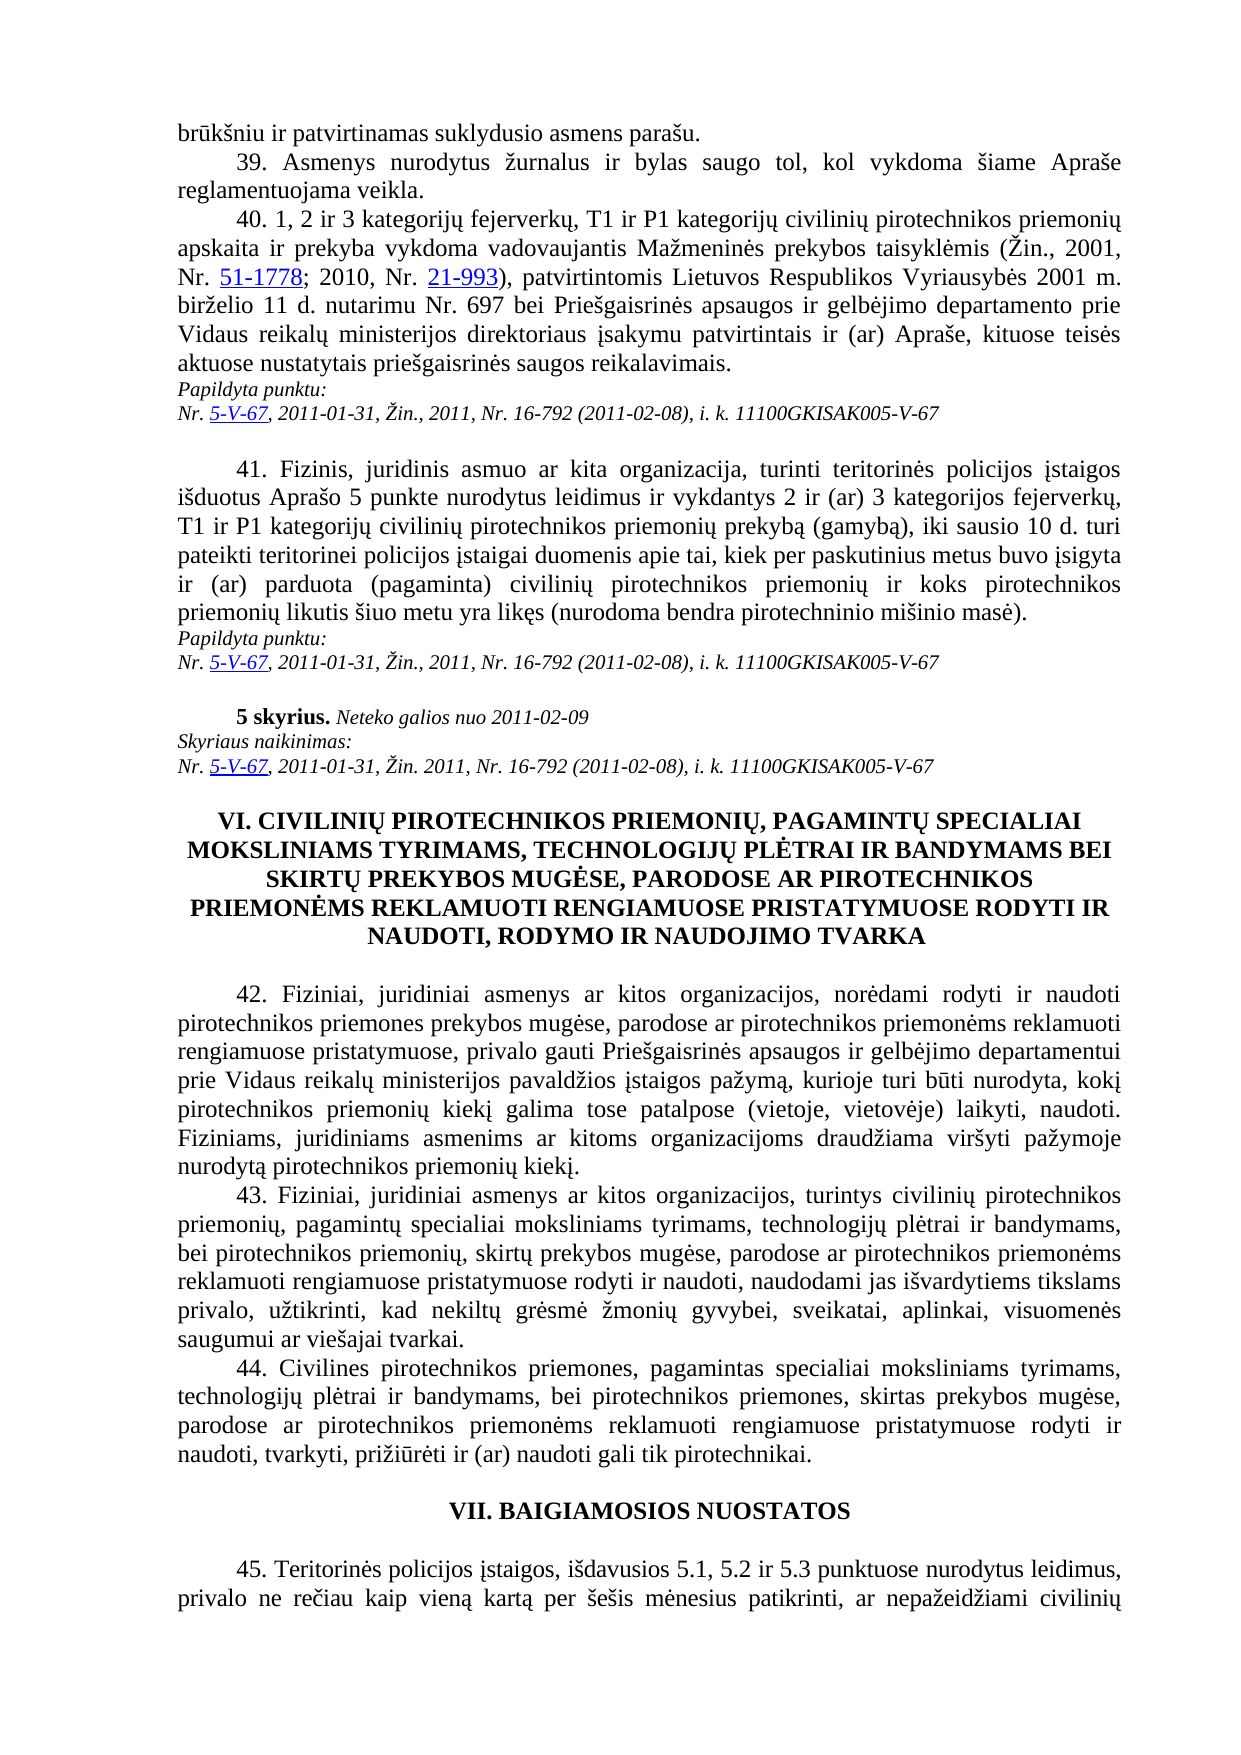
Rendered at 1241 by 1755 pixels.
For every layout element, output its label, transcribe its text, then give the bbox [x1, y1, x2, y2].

text 5 skyrius. Neteko galios nuo 2011-02-09 [177, 703, 1122, 729]
text VI. civilinių pirotechnikos priemonių, pagamintų specialiai moksliniams tyrimams, technologijų plėtrai ir bandymams bei skirtų prekybos mugėse, parodose ar pirotechnikos priemonėms reklamuoti rengiamuose pristatymuose rodyti ir naudoti, rodymo ir naudojimo tvarka [177, 806, 1122, 950]
text 41. Fizinis, juridinis asmuo ar kita organizacija, turinti teritorinės policijos įstaigos išduotus Aprašo 5 punkte nurodytus leidimus ir vykdantys 2 ir (ar) 3 kategorijos fejerverkų, T1 ir P1 kategorijų civilinių pirotechnikos priemonių prekybą (gamybą), iki sausio 10 d. turi pateikti teritorinei policijos įstaigai duomenis apie tai, kiek per paskutinius metus buvo įsigyta ir (ar) parduota (pagaminta) civilinių pirotechnikos priemonių ir koks pirotechnikos priemonių likutis šiuo metu yra likęs (nurodoma bendra pirotechninio mišinio masė). [177, 454, 1122, 626]
text Nr. 5-V-67, 2011-01-31, Žin. 2011, Nr. 16-792 (2011-02-08), i. k. 11100GKISAK005-V-67 [177, 753, 1122, 778]
text 43. Fiziniai, juridiniai asmenys ar kitos organizacijos, turintys civilinių pirotechnikos priemonių, pagamintų specialiai moksliniams tyrimams, technologijų plėtrai ir bandymams, bei pirotechnikos priemonių, skirtų prekybos mugėse, parodose ar pirotechnikos priemonėms reklamuoti rengiamuose pristatymuose rodyti ir naudoti, naudodami jas išvardytiems tikslams privalo, užtikrinti, kad nekiltų grėsmė žmonių gyvybei, sveikatai, aplinkai, visuomenės saugumui ar viešajai tvarkai. [177, 1180, 1122, 1353]
text 39. Asmenys nurodytus žurnalus ir bylas saugo tol, kol vykdoma šiame Apraše reglamentuojama veikla. [177, 147, 1122, 204]
text Nr. 5-V-67, 2011-01-31, Žin., 2011, Nr. 16-792 (2011-02-08), i. k. 11100GKISAK005-V-67 [177, 650, 1122, 674]
text 44. Civilines pirotechnikos priemones, pagamintas specialiai moksliniams tyrimams, technologijų plėtrai ir bandymams, bei pirotechnikos priemones, skirtas prekybos mugėse, parodose ar pirotechnikos priemonėms reklamuoti rengiamuose pristatymuose rodyti ir naudoti, tvarkyti, prižiūrėti ir (ar) naudoti gali tik pirotechnikai. [177, 1353, 1122, 1468]
text Skyriaus naikinimas: [177, 729, 1122, 753]
text VIi. baigiamosios nuostatos [177, 1496, 1122, 1525]
text brūkšniu ir patvirtinamas suklydusio asmens parašu. [177, 118, 1122, 147]
text Papildyta punktu: [177, 626, 1122, 650]
text 40. 1, 2 ir 3 kategorijų fejerverkų, T1 ir P1 kategorijų civilinių pirotechnikos priemonių apskaita ir prekyba vykdoma vadovaujantis Mažmeninės prekybos taisyklėmis (Žin., 2001, Nr. 51-1778; 2010, Nr. 21-993), patvirtintomis Lietuvos Respublikos Vyriausybės 2001 m. birželio 11 d. nutarimu Nr. 697 bei Priešgaisrinės apsaugos ir gelbėjimo departamento prie Vidaus reikalų ministerijos direktoriaus įsakymu patvirtintais ir (ar) Apraše, kituose teisės aktuose nustatytais priešgaisrinės saugos reikalavimais. [177, 204, 1122, 377]
text Nr. 5-V-67, 2011-01-31, Žin., 2011, Nr. 16-792 (2011-02-08), i. k. 11100GKISAK005-V-67 [177, 401, 1122, 425]
text Papildyta punktu: [177, 377, 1122, 401]
text 42. Fiziniai, juridiniai asmenys ar kitos organizacijos, norėdami rodyti ir naudoti pirotechnikos priemones prekybos mugėse, parodose ar pirotechnikos priemonėms reklamuoti rengiamuose pristatymuose, privalo gauti Priešgaisrinės apsaugos ir gelbėjimo departamentui prie Vidaus reikalų ministerijos pavaldžios įstaigos pažymą, kurioje turi būti nurodyta, kokį pirotechnikos priemonių kiekį galima tose patalpose (vietoje, vietovėje) laikyti, naudoti. Fiziniams, juridiniams asmenims ar kitoms organizacijoms draudžiama viršyti pažymoje nurodytą pirotechnikos priemonių kiekį. [177, 979, 1122, 1180]
text 45. Teritorinės policijos įstaigos, išdavusios 5.1, 5.2 ir 5.3 punktuose nurodytus leidimus, privalo ne rečiau kaip vieną kartą per šešis mėnesius patikrinti, ar nepažeidžiami civilinių [177, 1554, 1122, 1611]
